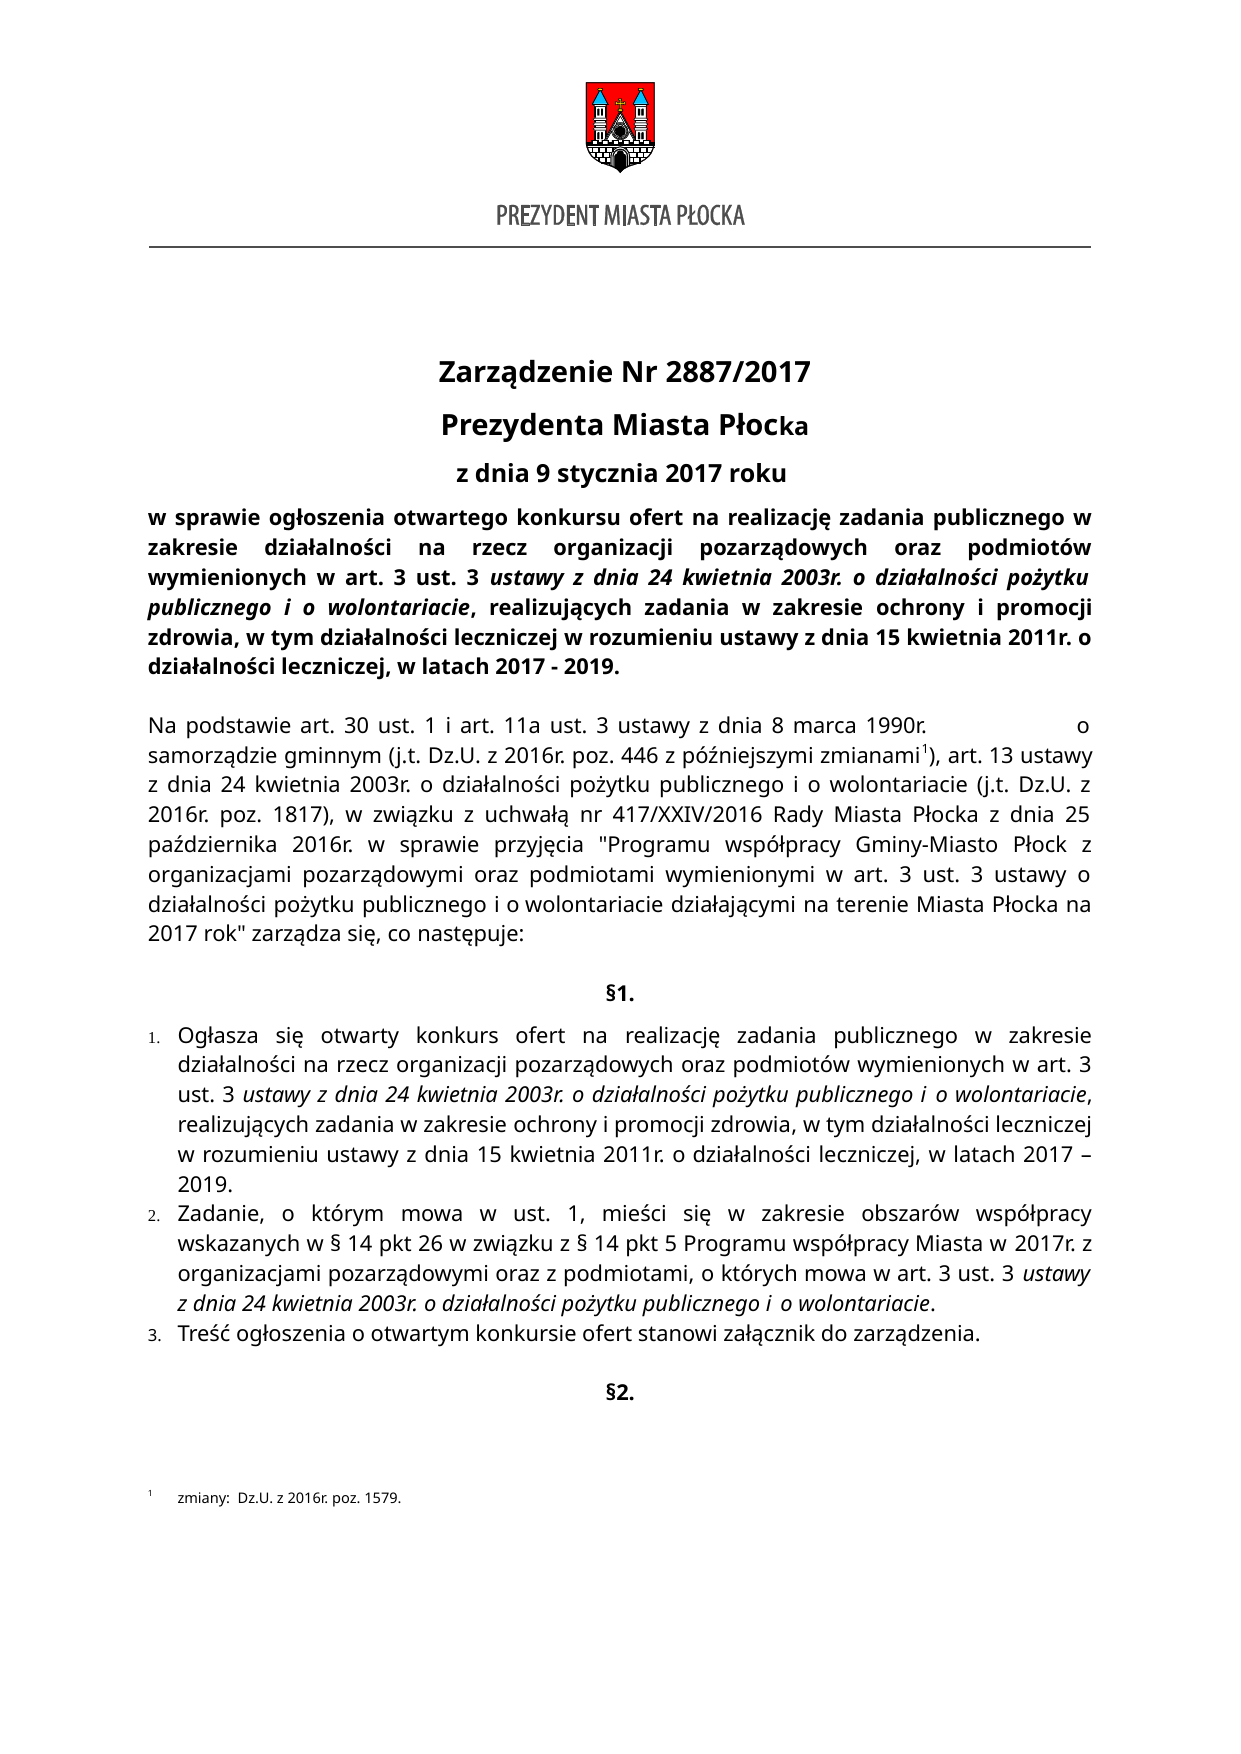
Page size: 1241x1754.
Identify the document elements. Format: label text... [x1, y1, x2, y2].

table_header [998, 352, 1092, 502]
list Ogłasza się otwarty konkurs ofert na realizację zadania publicznego w zakresie działalności na rzecz organizacji pozarządowych oraz podmiotów wymienionych w art. 3 ust. 3 ustawy z dnia 24 kwietnia 2003r. o działalności pożytku publicznego i o wolontariacie, realizujących zadania w zakresie ochrony i promocji zdrowia, w tym działalności leczniczej w rozumieniu ustawy z dnia 15 kwietnia 2011r. o działalności leczniczej, w latach 2017 – 2019. [148, 1019, 1092, 1198]
text Na podstawie art. 30 ust. 1 i art. 11a ust. 3 ustawy z dnia 8 marca 1990r. o samorządzie gminnym (j.t. Dz.U. z 2016r. poz. 446 z późniejszymi zmianami), art. 13 ustawy z dnia 24 kwietnia 2003r. o działalności pożytku publicznego i o wolontariacie (j.t. Dz.U. z 2016r. poz. 1817), w związku z uchwałą nr 417/XXIV/2016 Rady Miasta Płocka z dnia 25 października 2016r. w sprawie przyjęcia "Programu współpracy Gminy-Miasto Płock z organizacjami pozarządowymi oraz podmiotami wymienionymi w art. 3 ust. 3 ustawy o działalności pożytku publicznego i o wolontariacie działającymi na terenie Miasta Płocka na 2017 rok" zarządza się, co następuje: [148, 710, 1092, 948]
table_cell w sprawie ogłoszenia otwartego konkursu ofert na realizację zadania publicznego w zakresie działalności na rzecz organizacji pozarządowych oraz podmiotów wymienionych w art. 3 ust. 3 ustawy z dnia 24 kwietnia 2003r. o działalności pożytku publicznego i o wolontariacie, realizujących zadania w zakresie ochrony i promocji zdrowia, w tym działalności leczniczej w rozumieniu ustawy z dnia 15 kwietnia 2011r. o działalności leczniczej, w latach 2017 - 2019. [148, 503, 1092, 681]
text §2. [148, 1377, 1092, 1407]
text §1. [148, 978, 1092, 1008]
list Treść ogłoszenia o otwartym konkursie ofert stanowi załącznik do zarządzenia. [148, 1317, 1092, 1347]
table_header Zarządzenie Nr 2887/2017 Prezydenta Miasta Płocka z dnia 9 stycznia 2017 roku [252, 352, 998, 502]
table_header [148, 352, 252, 502]
list Zadanie, o którym mowa w ust. 1, mieści się w zakresie obszarów współpracy wskazanych w § 14 pkt 26 w związku z § 14 pkt 5 Programu współpracy Miasta w 2017r. z organizacjami pozarządowymi oraz z podmiotami, o których mowa w art. 3 ust. 3 ustawy z dnia 24 kwietnia 2003r. o działalności pożytku publicznego i o wolontariacie. [148, 1198, 1092, 1317]
text zmiany: Dz.U. z 2016r. poz. 1579. [148, 1488, 1092, 1508]
